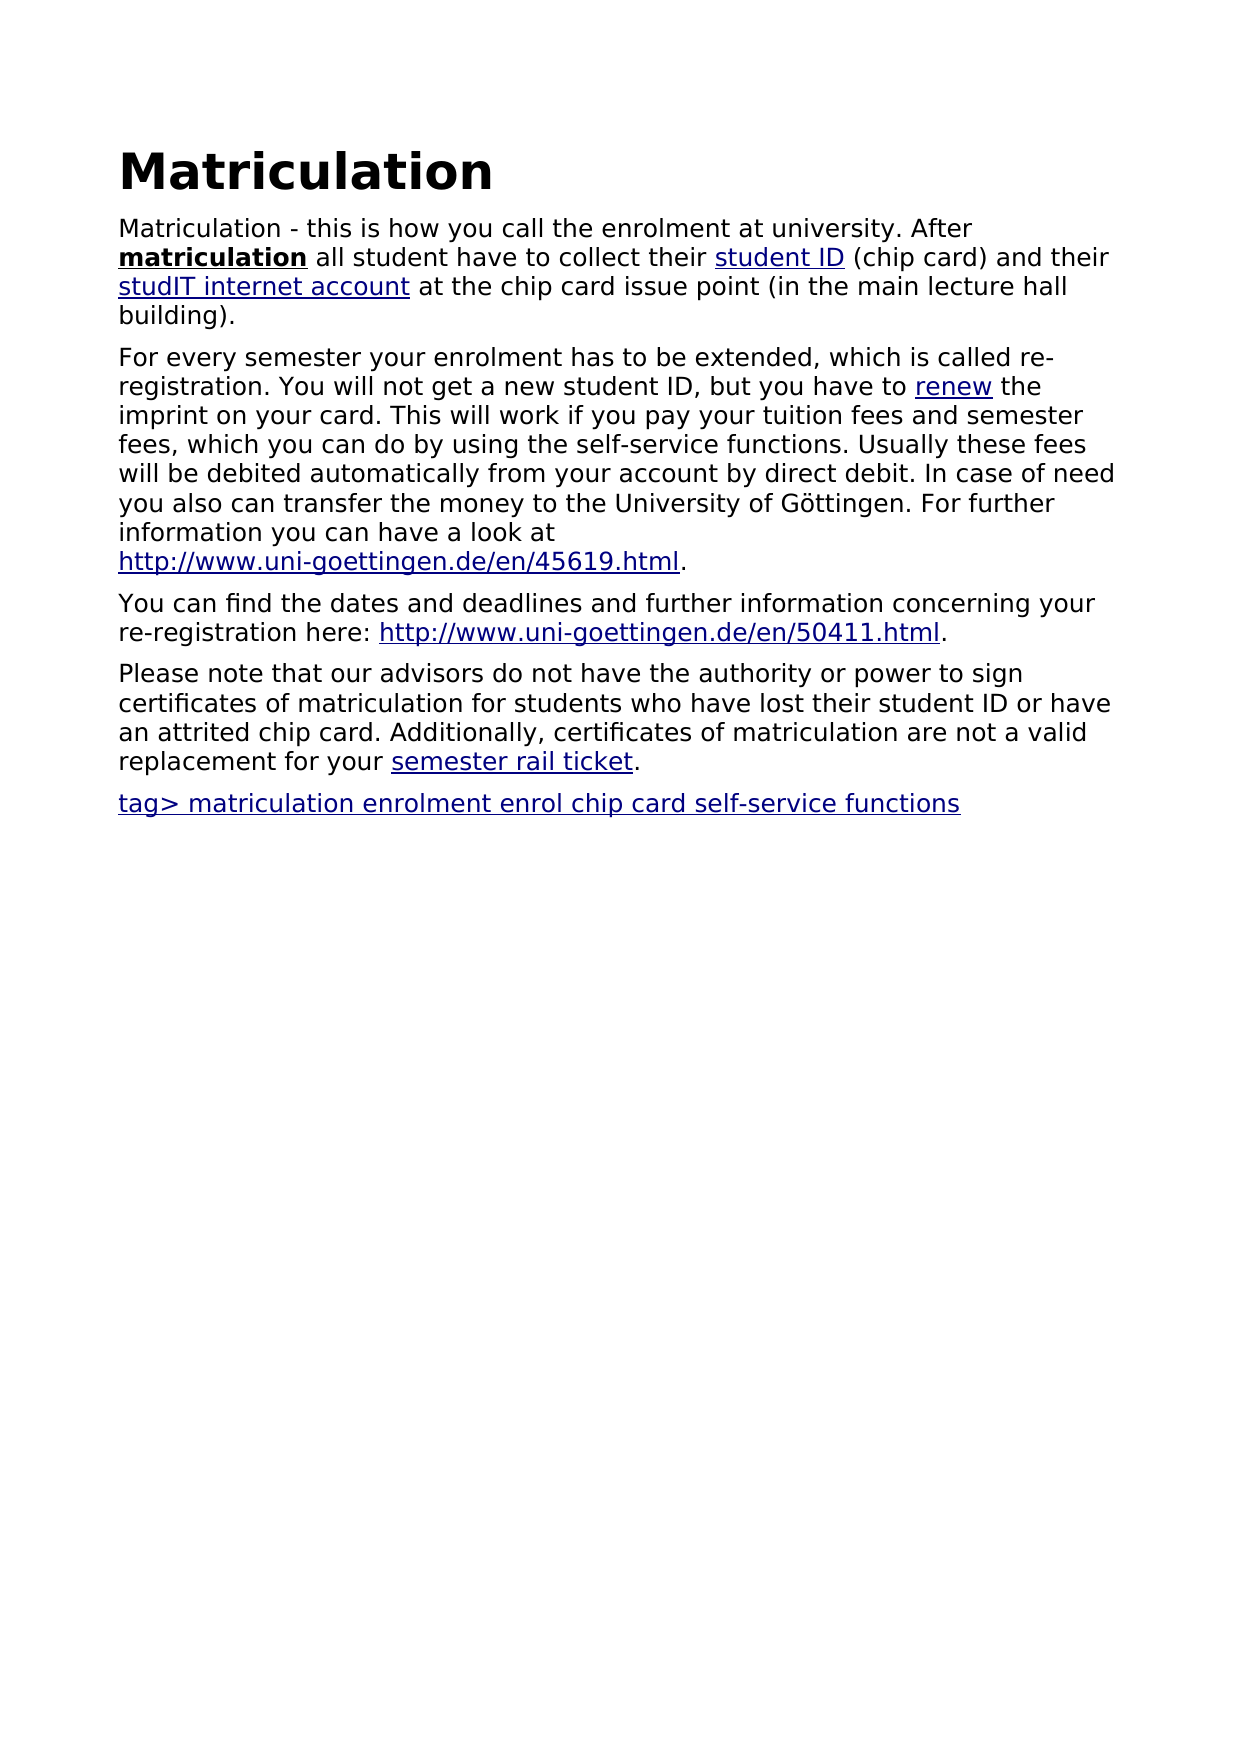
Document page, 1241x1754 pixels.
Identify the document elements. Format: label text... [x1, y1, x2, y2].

text For every semester your enrolment has to be extended, which is called re-registration. You will not get a new student ID, but you have to renew the imprint on your card. This will work if you pay your tuition fees and semester fees, which you can do by using the self-service functions. Usually these fees will be debited automatically from your account by direct debit. In case of need you also can transfer the money to the University of Göttingen. For further information you can have a look at http://www.uni-goettingen.de/en/45619.html. [118, 343, 1122, 576]
text You can find the dates and deadlines and further information concerning your re-registration here: http://www.uni-goettingen.de/en/50411.html. [118, 589, 1122, 647]
text Matriculation - this is how you call the enrolment at university. After matriculation all student have to collect their student ID (chip card) and their studIT internet account at the chip card issue point (in the main lecture hall building). [118, 214, 1122, 331]
text Please note that our advisors do not have the authority or power to sign certificates of matriculation for students who have lost their student ID or have an attrited chip card. Additionally, certificates of matriculation are not a valid replacement for your semester rail ticket. [118, 660, 1122, 776]
subtitle Matriculation [118, 143, 1122, 201]
text tag> matriculation enrolment enrol chip card self-service functions [118, 789, 1122, 818]
